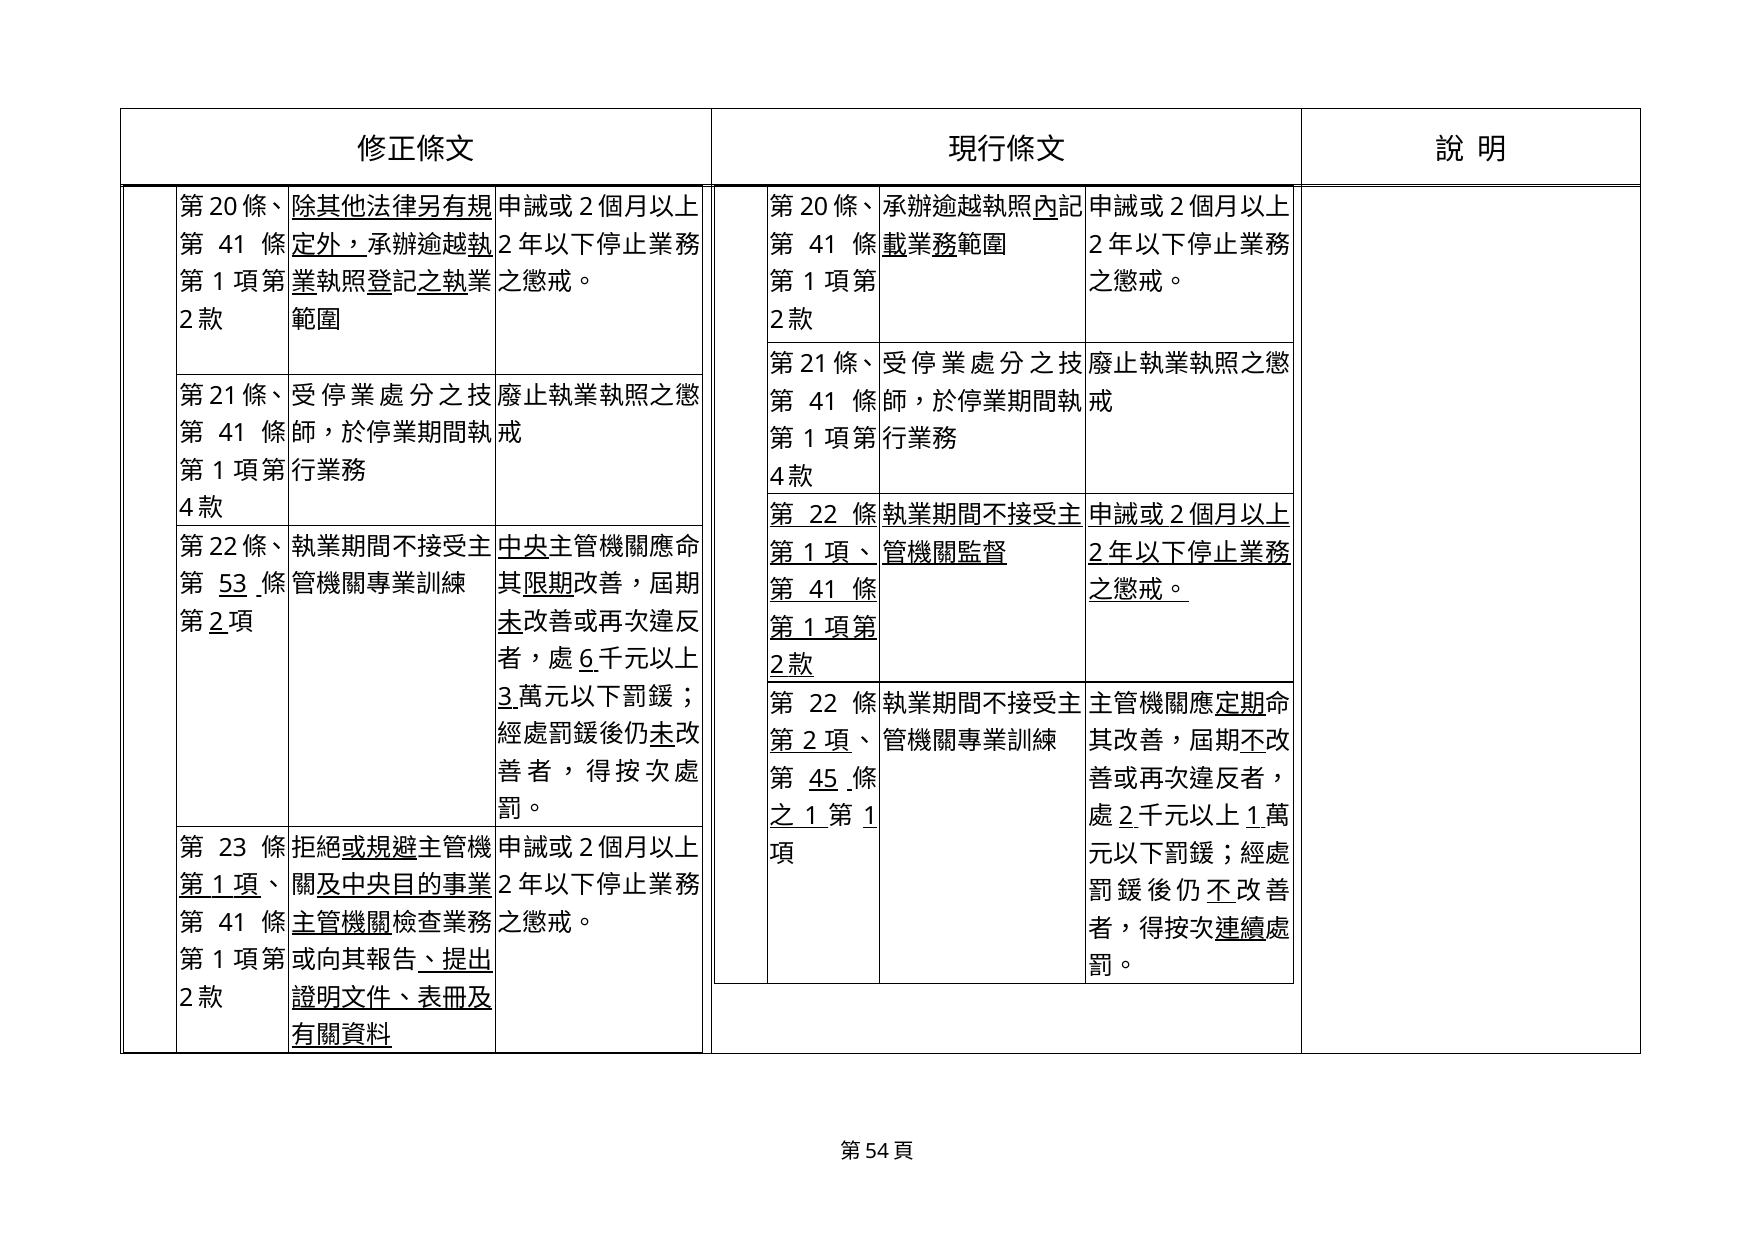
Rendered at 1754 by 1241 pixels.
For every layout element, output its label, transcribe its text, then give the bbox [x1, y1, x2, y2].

table_cell 受停業處分之技師，於停業期間執行業務 [880, 343, 1085, 493]
table_cell 廢止執業執照之懲戒 [496, 375, 702, 525]
table_cell [712, 187, 1301, 1053]
table_cell 廢止執業執照之懲戒 [1086, 343, 1293, 493]
table_cell 第21條、 第41條第1項第4款 [177, 375, 288, 525]
table_cell [1302, 187, 1640, 1053]
table_cell 執業期間不接受主管機關專業訓練 [880, 683, 1085, 982]
table_cell 技師法 [124, 187, 176, 1052]
table_cell 申誡或2個月以上2年以下停止業務之懲戒。 [496, 827, 702, 1052]
table_cell 第21條、 第41條第1項第4款 [768, 343, 879, 493]
table_cell [703, 187, 711, 1053]
table_cell 執業期間不接受主管機關監督 [880, 494, 1085, 681]
table_header 現行條文 [712, 109, 1301, 184]
table_cell 第20條、 第41條第1項第2款 [768, 187, 879, 342]
table_cell 第22條第2項、第45條之1第1項 [768, 683, 879, 982]
table_cell 申誡或2個月以上2年以下停止業務之懲戒。 [1086, 187, 1293, 342]
table_cell 承辦逾越執照內記載業務範圍 [880, 187, 1085, 342]
table_cell 技師法 [715, 187, 767, 982]
table_cell 中央主管機關應命其限期改善，屆期未改善或再次違反者，處6千元以上3萬元以下罰鍰；經處罰鍰後仍未改善者，得按次處罰。 [496, 526, 702, 826]
table_cell 除其他法律另有規定外，承辦逾越執業執照登記之執業範圍 [289, 187, 495, 374]
table_header 修正條文 [121, 109, 711, 184]
table_cell 申誡或2個月以上2年以下停止業務之懲戒。 [1086, 494, 1293, 681]
table_cell 第20條、 第41條第1項第2款 [177, 187, 288, 374]
table_cell 第22條、第53條第2項 [177, 526, 288, 826]
table_cell 拒絕或規避主管機關及中央目的事業主管機關檢查業務或向其報告、提出證明文件、表冊及有關資料 [289, 827, 495, 1052]
table_header 說 明 [1302, 109, 1640, 184]
table_cell 執業期間不接受主管機關專業訓練 [289, 526, 495, 826]
table_cell 主管機關應定期命其改善，屆期不改善或再次違反者，處2千元以上1萬元以下罰鍰；經處罰鍰後仍不改善者，得按次連續處罰。 [1086, 683, 1293, 982]
table_cell 申誡或2個月以上2年以下停止業務之懲戒。 [496, 187, 702, 374]
table_cell 第22條第1項、第41條第1項第2款 [768, 494, 879, 681]
table_cell 第23條第1項、第41條第1項第2款 [177, 827, 288, 1052]
table_cell 受停業處分之技師，於停業期間執行業務 [289, 375, 495, 525]
